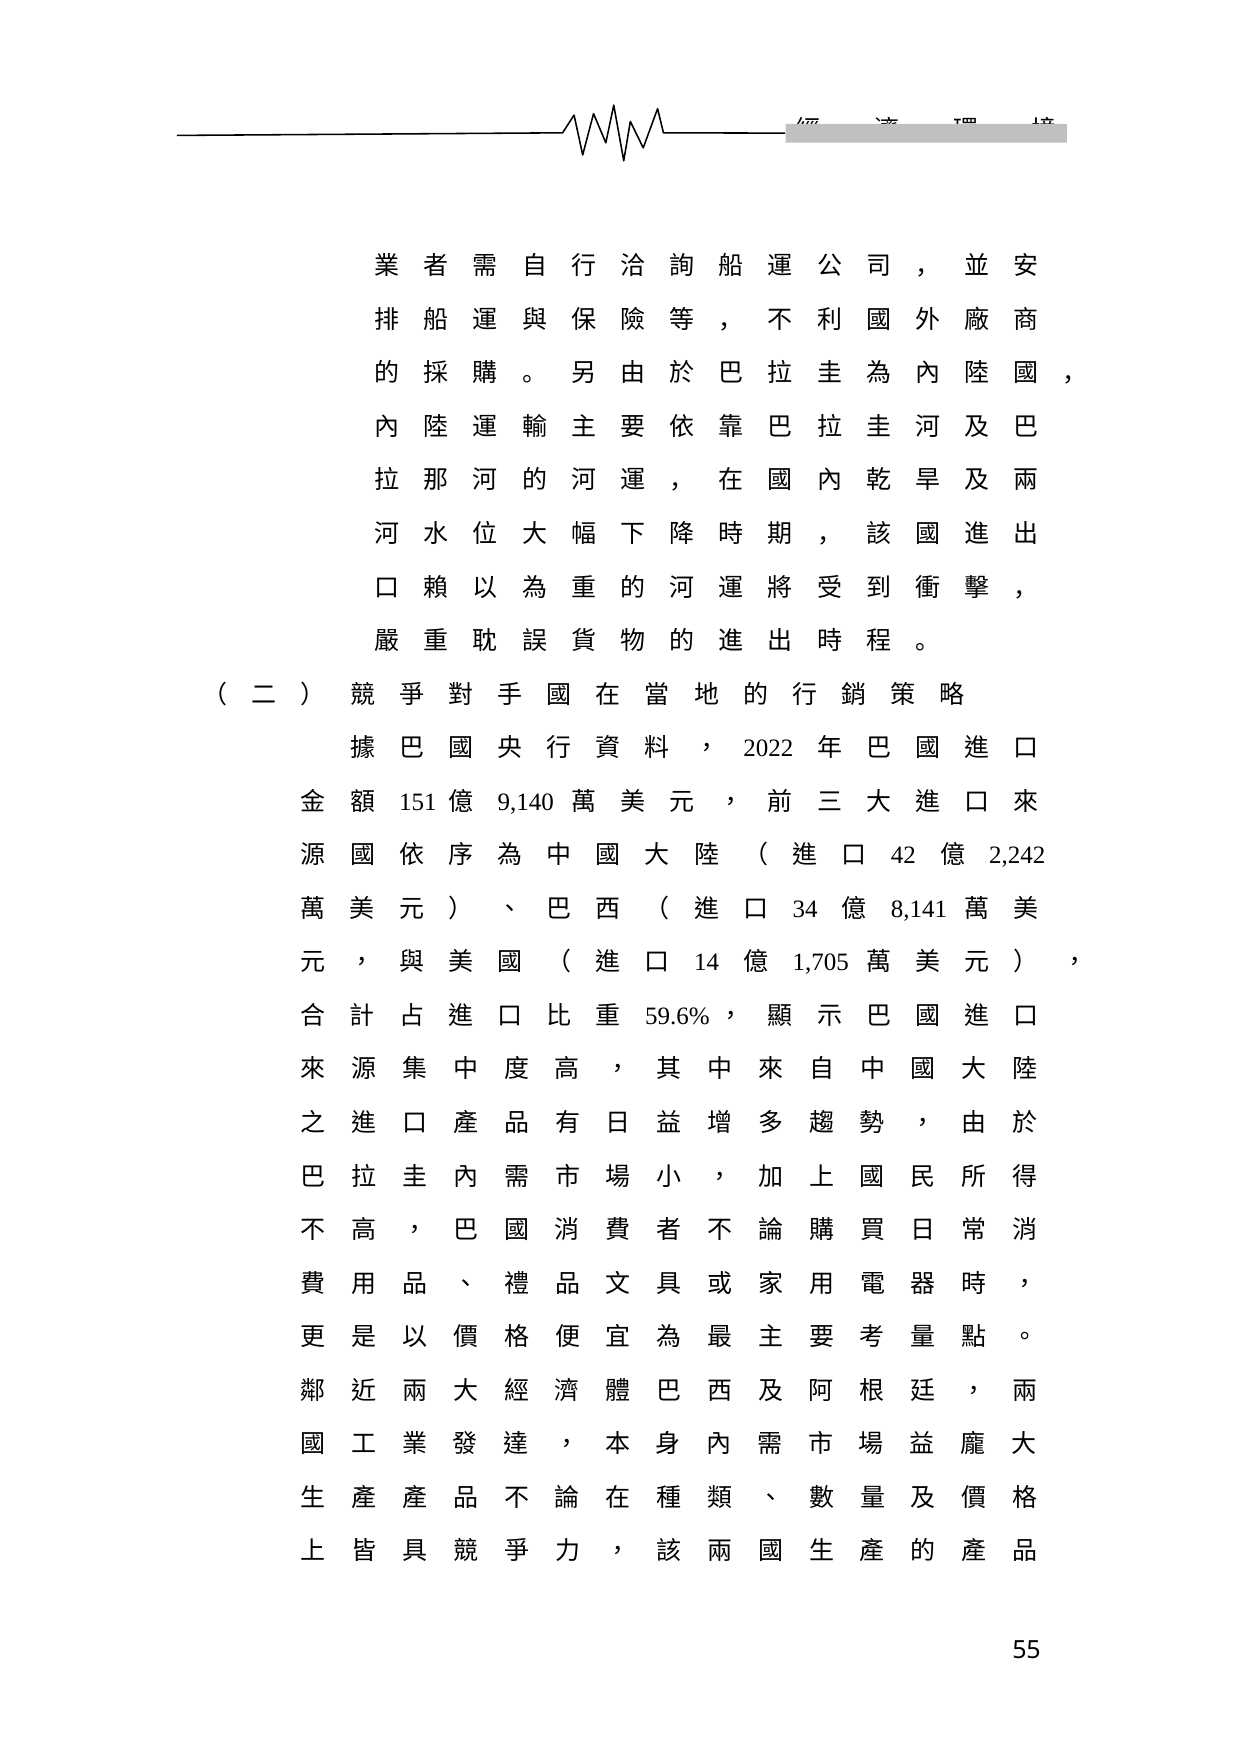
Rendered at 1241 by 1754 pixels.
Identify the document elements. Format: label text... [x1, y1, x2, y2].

text （二）競爭對手國在當地的行銷策略 [202, 666, 1063, 719]
subtitle 但目前巴拉圭業者因生產條件限制以及不熟悉國際貿易，常發生產品品質不穩定與數量不準確，或交貨不準時的問題，對此現象，近來已有出口業者籌組出口聯盟以共同拓銷出口市場。巴拉圭業者慣常使用亞松森FOB報價，國外業者需自行洽詢船運公司，並安排船運與保險等，不利國外廠商的採購。另由於巴拉圭為內陸國，內陸運輸主要依靠巴拉圭河及巴拉那河的河運，在國內乾旱及兩河水位大幅下降時期，該國進出口賴以為重的河運將受到衝擊，嚴重耽誤貨物的進出時程。 [362, 237, 1063, 666]
text 據巴國央行資料，2022年巴國進口金額151億9,140萬美元，前三大進口來源國依序為中國大陸（進口42億2,242萬美元）、巴西（進口34億8,141萬美元，與美國（進口14億1,705萬美元），合計占進口比重59.6%，顯示巴國進口來源集中度高，其中來自中國大陸之進口產品有日益增多趨勢，由於巴拉圭內需市場小，加上國民所得不高，巴國消費者不論購買日常消費用品、禮品文具或家用電器時，更是以價格便宜為最主要考量點。鄰近兩大經濟體巴西及阿根廷，兩國工業發達，本身內需市場益龐大，生產產品不論在種類、數量及價格上皆具競爭力，該兩國生產的產品亦充斥巴國市場。惟巴西及阿根廷未生產之產品，則自南方共市境外地區進口，故在拓銷巴拉圭市場時，應先認識南方共市之供需結構，採取總體區域市場拓銷策略，同時兼顧巴國少量多樣的市場特性。 [276, 719, 1063, 1576]
